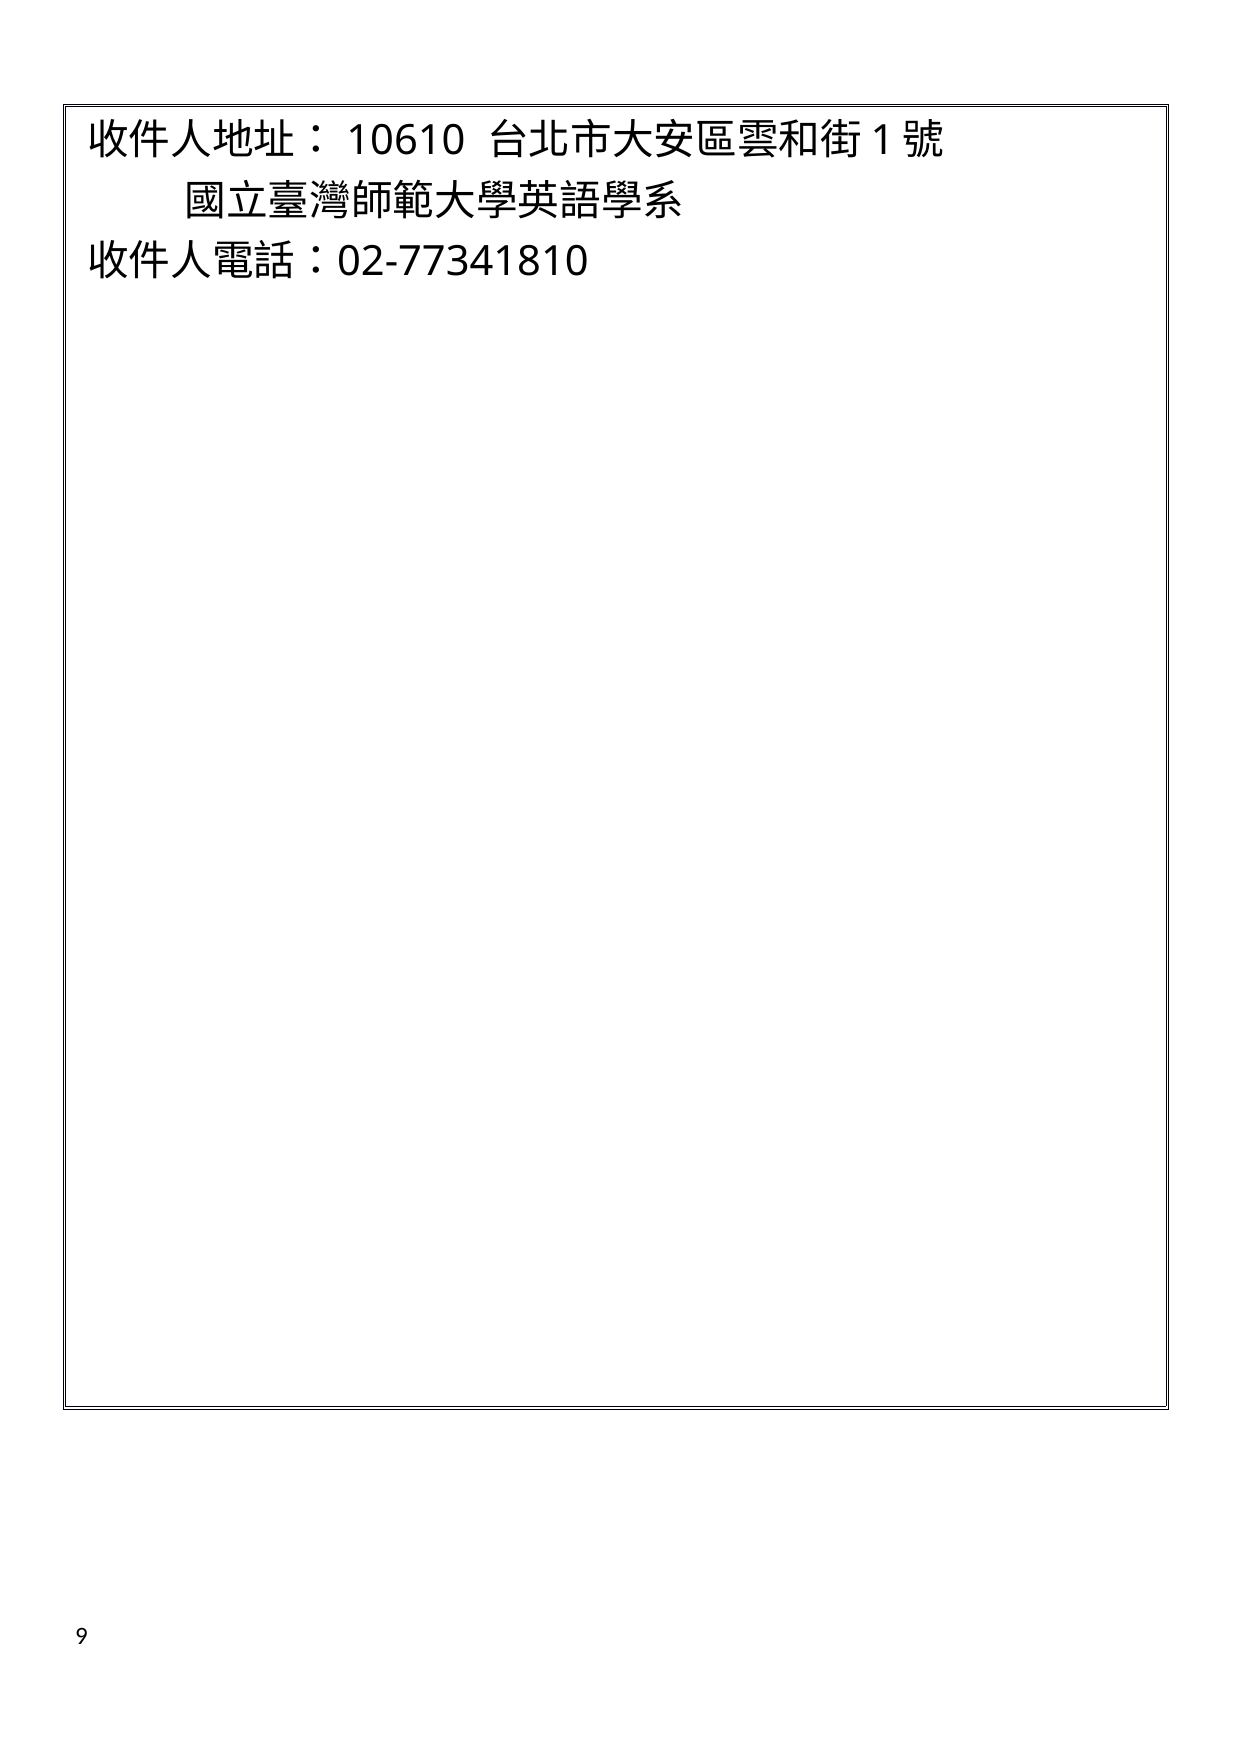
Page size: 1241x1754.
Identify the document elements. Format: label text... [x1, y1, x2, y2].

table_header 收件人地址： 10610 台北市大安區雲和街1號 國立臺灣師範大學英語學系 收件人電話：02-77341810 [66, 107, 1166, 1406]
